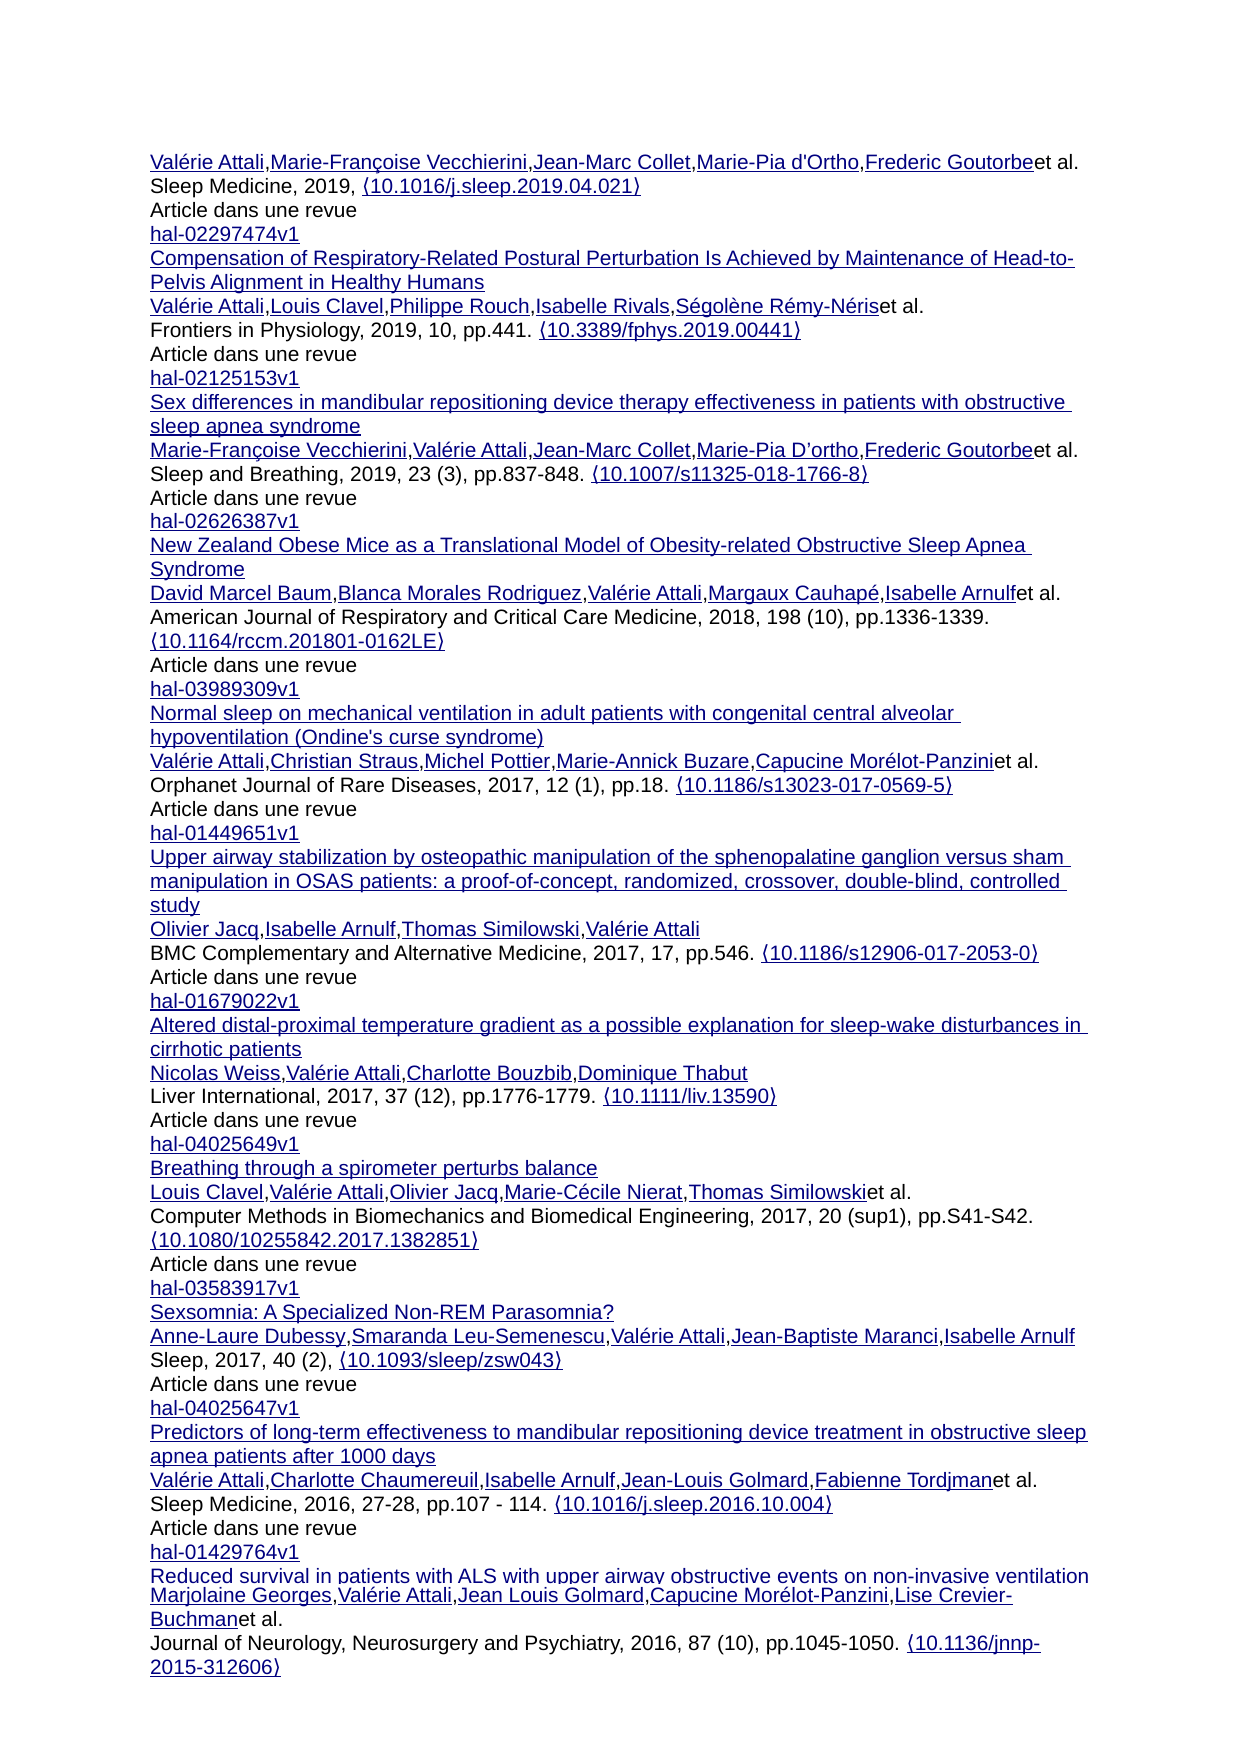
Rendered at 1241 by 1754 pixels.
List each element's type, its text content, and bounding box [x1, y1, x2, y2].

table_cell Upper airway stabilization by osteopathic manipulation of the sphenopalatine ganglion versus sham manipulation in OSAS patients: a proof-of-concept, randomized, crossover, double-blind, controlled study Olivier Jacq,Isabelle Arnulf,Thomas Similowski,Valérie Attali BMC Complementary and Alternative Medicine, 2017, 17, pp.546. ⟨10.1186/s12906-017-2053-0⟩ Article dans une revue hal-01679022v1 [150, 845, 1090, 1012]
table_cell Breathing through a spirometer perturbs balance Louis Clavel,Valérie Attali,Olivier Jacq,Marie-Cécile Nierat,Thomas Similowskiet al. Computer Methods in Biomechanics and Biomedical Engineering, 2017, 20 (sup1), pp.S41-S42. ⟨10.1080/10255842.2017.1382851⟩ Article dans une revue hal-03583917v1 [150, 1156, 1090, 1300]
table_cell Predictors of long-term effectiveness to mandibular repositioning device treatment in obstructive sleep apnea patients after 1000 days Valérie Attali,Charlotte Chaumereuil,Isabelle Arnulf,Jean-Louis Golmard,Fabienne Tordjmanet al. Sleep Medicine, 2016, 27-28, pp.107 - 114. ⟨10.1016/j.sleep.2016.10.004⟩ Article dans une revue hal-01429764v1 [150, 1420, 1090, 1563]
table_cell Sexsomnia: A Specialized Non-REM Parasomnia? Anne-Laure Dubessy,Smaranda Leu-Semenescu,Valérie Attali,Jean-Baptiste Maranci,Isabelle Arnulf Sleep, 2017, 40 (2), ⟨10.1093/sleep/zsw043⟩ Article dans une revue hal-04025647v1 [150, 1300, 1090, 1420]
table_cell Valérie Attali,Marie-Françoise Vecchierini,Jean-Marc Collet,Marie-Pia d'Ortho,Frederic Goutorbeet al. Sleep Medicine, 2019, ⟨10.1016/j.sleep.2019.04.021⟩ Article dans une revue hal-02297474v1 [150, 150, 1090, 246]
table_cell New Zealand Obese Mice as a Translational Model of Obesity-related Obstructive Sleep Apnea Syndrome David Marcel Baum,Blanca Morales Rodriguez,Valérie Attali,Margaux Cauhapé,Isabelle Arnulfet al. American Journal of Respiratory and Critical Care Medicine, 2018, 198 (10), pp.1336-1339. ⟨10.1164/rccm.201801-0162LE⟩ Article dans une revue hal-03989309v1 [150, 533, 1090, 701]
table_cell Sex differences in mandibular repositioning device therapy effectiveness in patients with obstructive sleep apnea syndrome Marie-Françoise Vecchierini,Valérie Attali,Jean-Marc Collet,Marie-Pia D’ortho,Frederic Goutorbeet al. Sleep and Breathing, 2019, 23 (3), pp.837-848. ⟨10.1007/s11325-018-1766-8⟩ Article dans une revue hal-02626387v1 [150, 390, 1090, 533]
table_cell Altered distal-proximal temperature gradient as a possible explanation for sleep-wake disturbances in cirrhotic patients Nicolas Weiss,Valérie Attali,Charlotte Bouzbib,Dominique Thabut Liver International, 2017, 37 (12), pp.1776-1779. ⟨10.1111/liv.13590⟩ Article dans une revue hal-04025649v1 [150, 1013, 1090, 1156]
table_cell Compensation of Respiratory-Related Postural Perturbation Is Achieved by Maintenance of Head-to-Pelvis Alignment in Healthy Humans Valérie Attali,Louis Clavel,Philippe Rouch,Isabelle Rivals,Ségolène Rémy-Nériset al. Frontiers in Physiology, 2019, 10, pp.441. ⟨10.3389/fphys.2019.00441⟩ Article dans une revue hal-02125153v1 [150, 246, 1090, 389]
table_cell Normal sleep on mechanical ventilation in adult patients with congenital central alveolar hypoventilation (Ondine's curse syndrome) Valérie Attali,Christian Straus,Michel Pottier,Marie-Annick Buzare,Capucine Morélot-Panziniet al. Orphanet Journal of Rare Diseases, 2017, 12 (1), pp.18. ⟨10.1186/s13023-017-0569-5⟩ Article dans une revue hal-01449651v1 [150, 701, 1090, 845]
table_cell Reduced survival in patients with ALS with upper airway obstructive events on non-invasive ventilation Marjolaine Georges,Valérie Attali,Jean Louis Golmard,Capucine Morélot-Panzini,Lise Crevier-Buchmanet al. Journal of Neurology, Neurosurgery and Psychiatry, 2016, 87 (10), pp.1045-1050. ⟨10.1136/jnnp-2015-312606⟩ [150, 1564, 1090, 1679]
